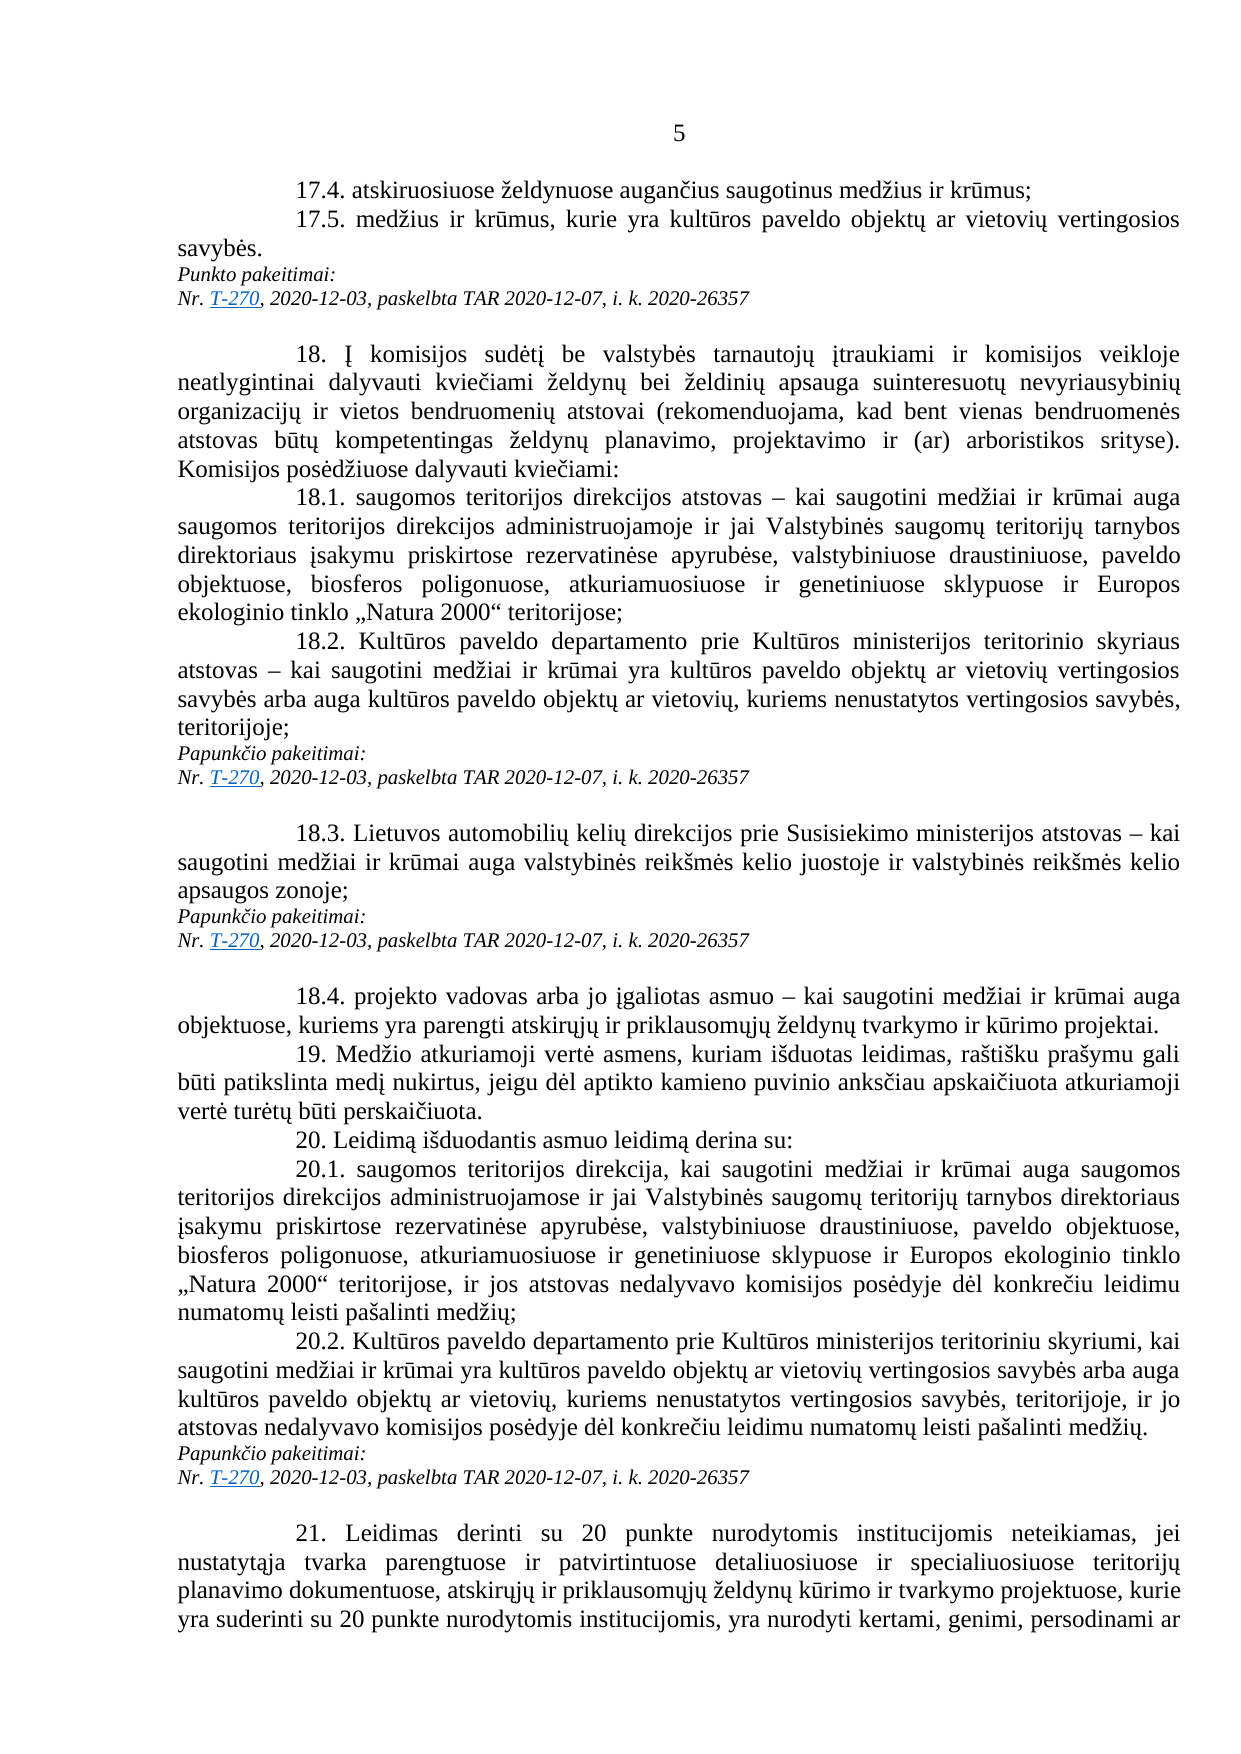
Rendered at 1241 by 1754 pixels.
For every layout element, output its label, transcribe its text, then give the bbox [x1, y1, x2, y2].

text Punkto pakeitimai: [177, 262, 1181, 286]
text 20.1. saugomos teritorijos direkcija, kai saugotini medžiai ir krūmai auga saugomos teritorijos direkcijos administruojamose ir jai Valstybinės saugomų teritorijų tarnybos direktoriaus įsakymu priskirtose rezervatinėse apyrubėse, valstybiniuose draustiniuose, paveldo objektuose, biosferos poligonuose, atkuriamuosiuose ir genetiniuose sklypuose ir Europos ekologinio tinklo „Natura 2000“ teritorijose, ir jos atstovas nedalyvavo komisijos posėdyje dėl konkrečiu leidimu numatomų leisti pašalinti medžių; [177, 1154, 1181, 1326]
text Papunkčio pakeitimai: [177, 741, 1181, 765]
text 18.4. projekto vadovas arba jo įgaliotas asmuo – kai saugotini medžiai ir krūmai auga objektuose, kuriems yra parengti atskirųjų ir priklausomųjų želdynų tvarkymo ir kūrimo projektai. [177, 981, 1181, 1039]
text 21. Leidimas derinti su 20 punkte nurodytomis institucijomis neteikiamas, jei nustatytąja tvarka parengtuose ir patvirtintuose detaliuosiuose ir specialiuosiuose teritorijų planavimo dokumentuose, atskirųjų ir priklausomųjų želdynų kūrimo ir tvarkymo projektuose, kurie yra suderinti su 20 punkte nurodytomis institucijomis, yra nurodyti kertami, genimi, persodinami ar [177, 1518, 1181, 1633]
text 18. Į komisijos sudėtį be valstybės tarnautojų įtraukiami ir komisijos veikloje neatlygintinai dalyvauti kviečiami želdynų bei želdinių apsauga suinteresuotų nevyriausybinių organizacijų ir vietos bendruomenių atstovai (rekomenduojama, kad bent vienas bendruomenės atstovas būtų kompetentingas želdynų planavimo, projektavimo ir (ar) arboristikos srityse). Komisijos posėdžiuose dalyvauti kviečiami: [177, 339, 1181, 482]
text Nr. T-270, 2020-12-03, paskelbta TAR 2020-12-07, i. k. 2020-26357 [177, 928, 1181, 952]
text 18.1. saugomos teritorijos direkcijos atstovas – kai saugotini medžiai ir krūmai auga saugomos teritorijos direkcijos administruojamoje ir jai Valstybinės saugomų teritorijų tarnybos direktoriaus įsakymu priskirtose rezervatinėse apyrubėse, valstybiniuose draustiniuose, paveldo objektuose, biosferos poligonuose, atkuriamuosiuose ir genetiniuose sklypuose ir Europos ekologinio tinklo „Natura 2000“ teritorijose; [177, 482, 1181, 626]
text Nr. T-270, 2020-12-03, paskelbta TAR 2020-12-07, i. k. 2020-26357 [177, 765, 1181, 789]
text Nr. T-270, 2020-12-03, paskelbta TAR 2020-12-07, i. k. 2020-26357 [177, 1465, 1181, 1489]
text 20. Leidimą išduodantis asmuo leidimą derina su: [177, 1125, 1181, 1154]
text Papunkčio pakeitimai: [177, 1441, 1181, 1465]
text 19. Medžio atkuriamoji vertė asmens, kuriam išduotas leidimas, raštišku prašymu gali būti patikslinta medį nukirtus, jeigu dėl aptikto kamieno puvinio anksčiau apskaičiuota atkuriamoji vertė turėtų būti perskaičiuota. [177, 1039, 1181, 1125]
text 20.2. Kultūros paveldo departamento prie Kultūros ministerijos teritoriniu skyriumi, kai saugotini medžiai ir krūmai yra kultūros paveldo objektų ar vietovių vertingosios savybės arba auga kultūros paveldo objektų ar vietovių, kuriems nenustatytos vertingosios savybės, teritorijoje, ir jo atstovas nedalyvavo komisijos posėdyje dėl konkrečiu leidimu numatomų leisti pašalinti medžių. [177, 1326, 1181, 1441]
text Nr. T-270, 2020-12-03, paskelbta TAR 2020-12-07, i. k. 2020-26357 [177, 286, 1181, 310]
text 17.5. medžius ir krūmus, kurie yra kultūros paveldo objektų ar vietovių vertingosios savybės. [177, 204, 1181, 262]
text 17.4. atskiruosiuose želdynuose augančius saugotinus medžius ir krūmus; [177, 176, 1181, 204]
text 18.2. Kultūros paveldo departamento prie Kultūros ministerijos teritorinio skyriaus atstovas – kai saugotini medžiai ir krūmai yra kultūros paveldo objektų ar vietovių vertingosios savybės arba auga kultūros paveldo objektų ar vietovių, kuriems nenustatytos vertingosios savybės, teritorijoje; [177, 626, 1181, 741]
text Papunkčio pakeitimai: [177, 904, 1181, 928]
text 18.3. Lietuvos automobilių kelių direkcijos prie Susisiekimo ministerijos atstovas – kai saugotini medžiai ir krūmai auga valstybinės reikšmės kelio juostoje ir valstybinės reikšmės kelio apsaugos zonoje; [177, 818, 1181, 904]
